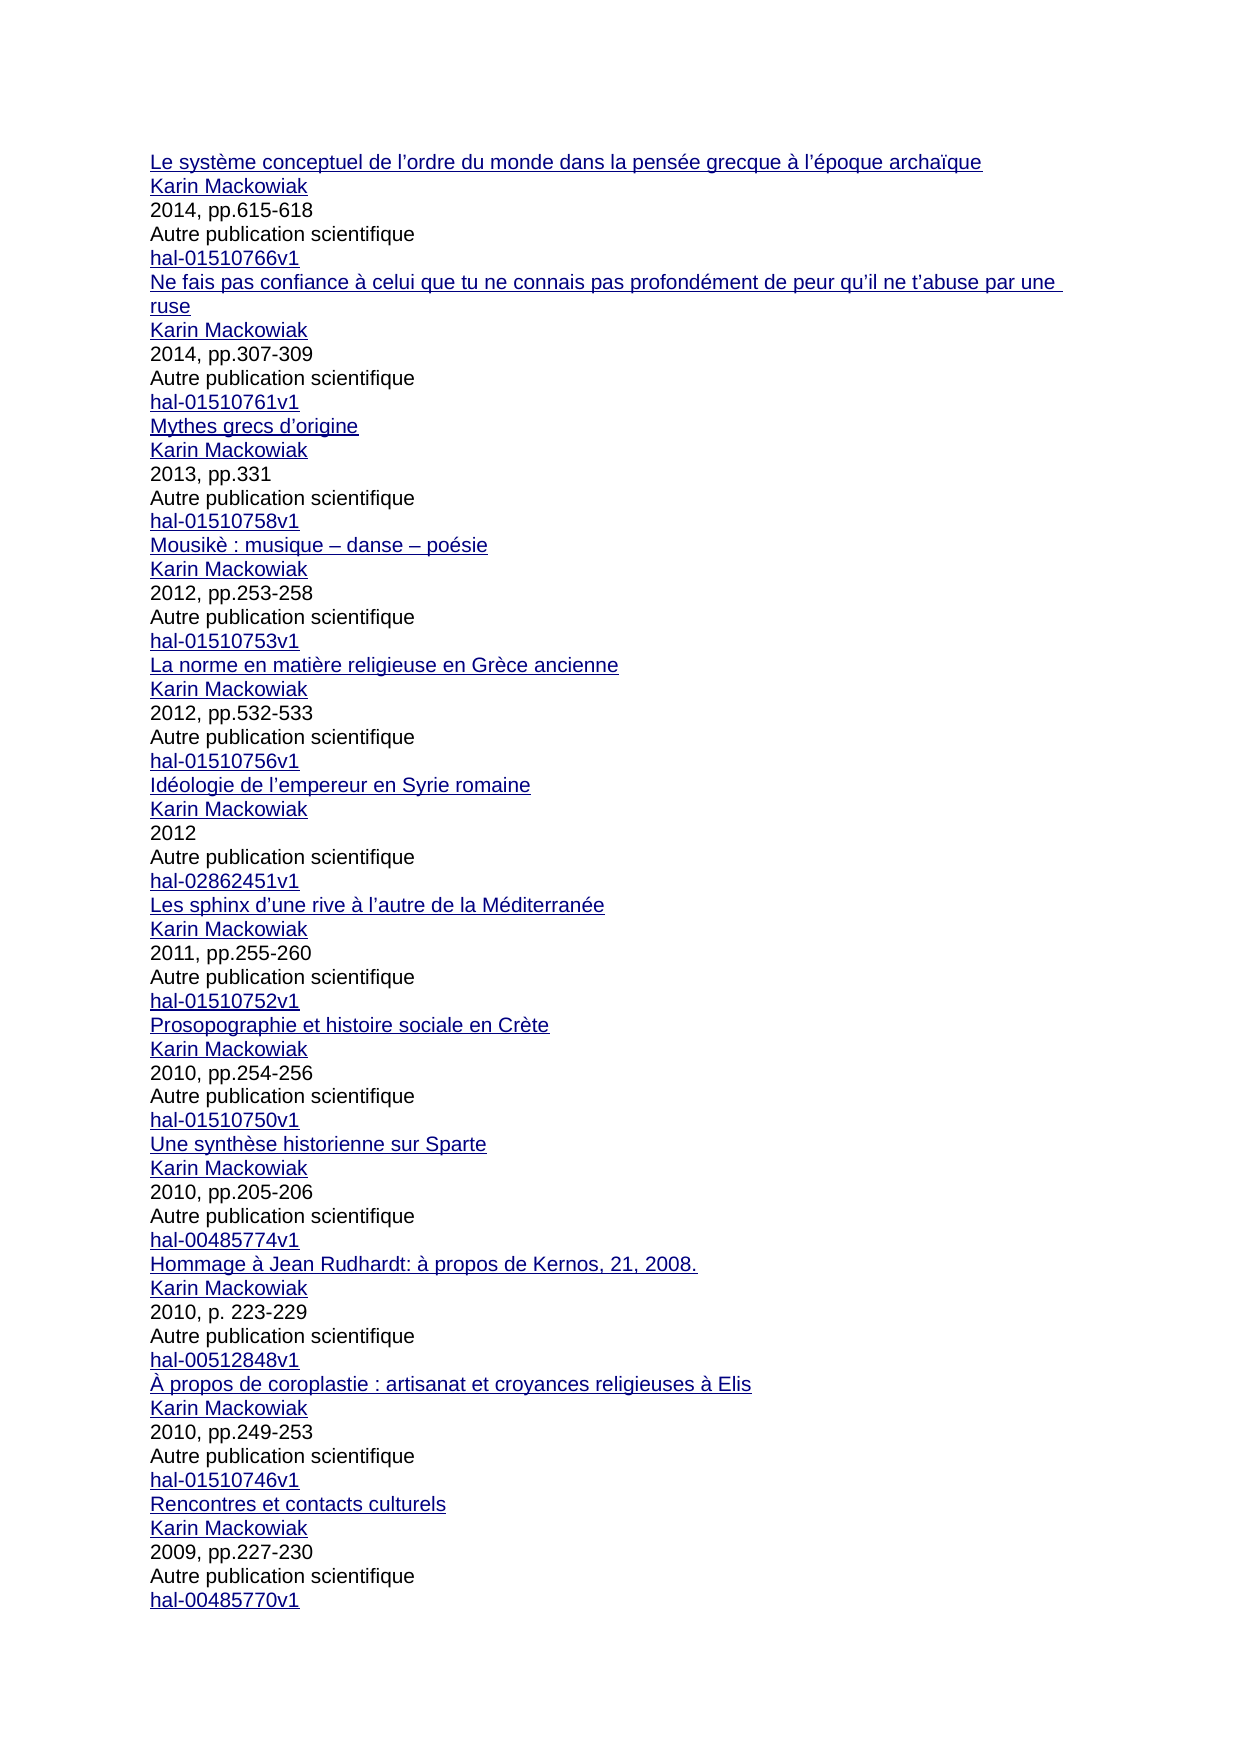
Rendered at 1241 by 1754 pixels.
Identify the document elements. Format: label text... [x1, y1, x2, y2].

table_cell Rencontres et contacts culturels Karin Mackowiak 2009, pp.227-230 Autre publication scientifique hal-00485770v1 [150, 1492, 1090, 1611]
table_cell Hommage à Jean Rudhardt: à propos de Kernos, 21, 2008. Karin Mackowiak 2010, p. 223-229 Autre publication scientifique hal-00512848v1 [150, 1252, 1090, 1372]
table_cell Une synthèse historienne sur Sparte Karin Mackowiak 2010, pp.205-206 Autre publication scientifique hal-00485774v1 [150, 1132, 1090, 1252]
table_cell Ne fais pas confiance à celui que tu ne connais pas profondément de peur qu’il ne t’abuse par une ruse Karin Mackowiak 2014, pp.307-309 Autre publication scientifique hal-01510761v1 [150, 270, 1090, 413]
table_cell Idéologie de l’empereur en Syrie romaine Karin Mackowiak 2012 Autre publication scientifique hal-02862451v1 [150, 773, 1090, 893]
table_cell Le système conceptuel de l’ordre du monde dans la pensée grecque à l’époque archaïque Karin Mackowiak 2014, pp.615-618 Autre publication scientifique hal-01510766v1 [150, 150, 1090, 270]
table_cell La norme en matière religieuse en Grèce ancienne Karin Mackowiak 2012, pp.532-533 Autre publication scientifique hal-01510756v1 [150, 653, 1090, 773]
table_cell Prosopographie et histoire sociale en Crète Karin Mackowiak 2010, pp.254-256 Autre publication scientifique hal-01510750v1 [150, 1013, 1090, 1132]
table_cell À propos de coroplastie : artisanat et croyances religieuses à Elis Karin Mackowiak 2010, pp.249-253 Autre publication scientifique hal-01510746v1 [150, 1372, 1090, 1492]
table_cell Mythes grecs d’origine Karin Mackowiak 2013, pp.331 Autre publication scientifique hal-01510758v1 [150, 414, 1090, 533]
table_cell Les sphinx d’une rive à l’autre de la Méditerranée Karin Mackowiak 2011, pp.255-260 Autre publication scientifique hal-01510752v1 [150, 893, 1090, 1012]
table_cell Mousikè : musique – danse – poésie Karin Mackowiak 2012, pp.253-258 Autre publication scientifique hal-01510753v1 [150, 533, 1090, 653]
